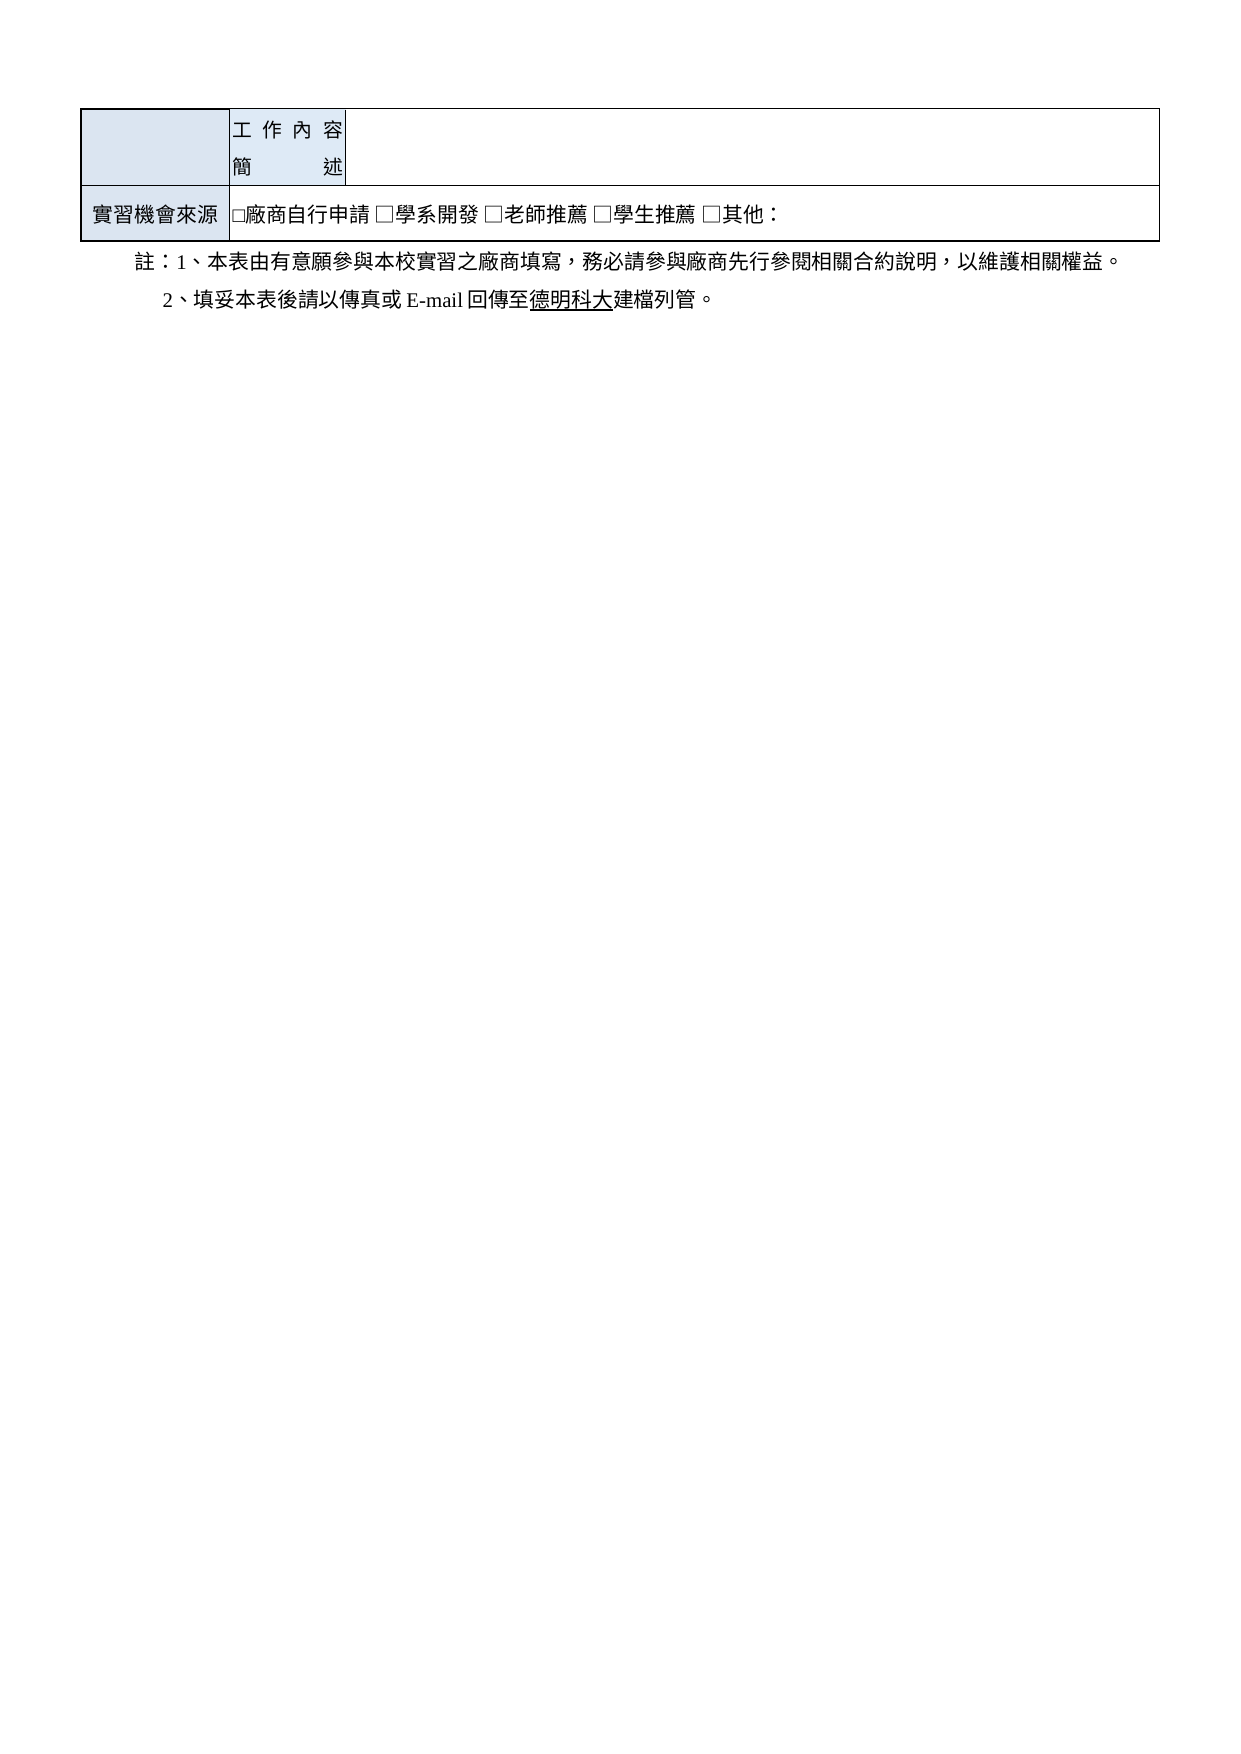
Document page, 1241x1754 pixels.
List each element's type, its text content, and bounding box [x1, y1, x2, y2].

table_cell □廠商自行申請 □學系開發 □老師推薦 □學生推薦 □其他： [230, 186, 1159, 240]
text 註：1、本表由有意願參與本校實習之廠商填寫，務必請參與廠商先行參閱相關合約說明，以維護相關權益。 [124, 242, 1116, 279]
table_cell [82, 110, 229, 185]
text 2、填妥本表後請以傳真或E-mail回傳至德明科大建檔列管。 [124, 279, 1116, 317]
table_cell 工作內容 簡述 [230, 109, 345, 185]
table_cell 實習機會來源 [82, 186, 229, 240]
table_cell [346, 109, 1159, 185]
